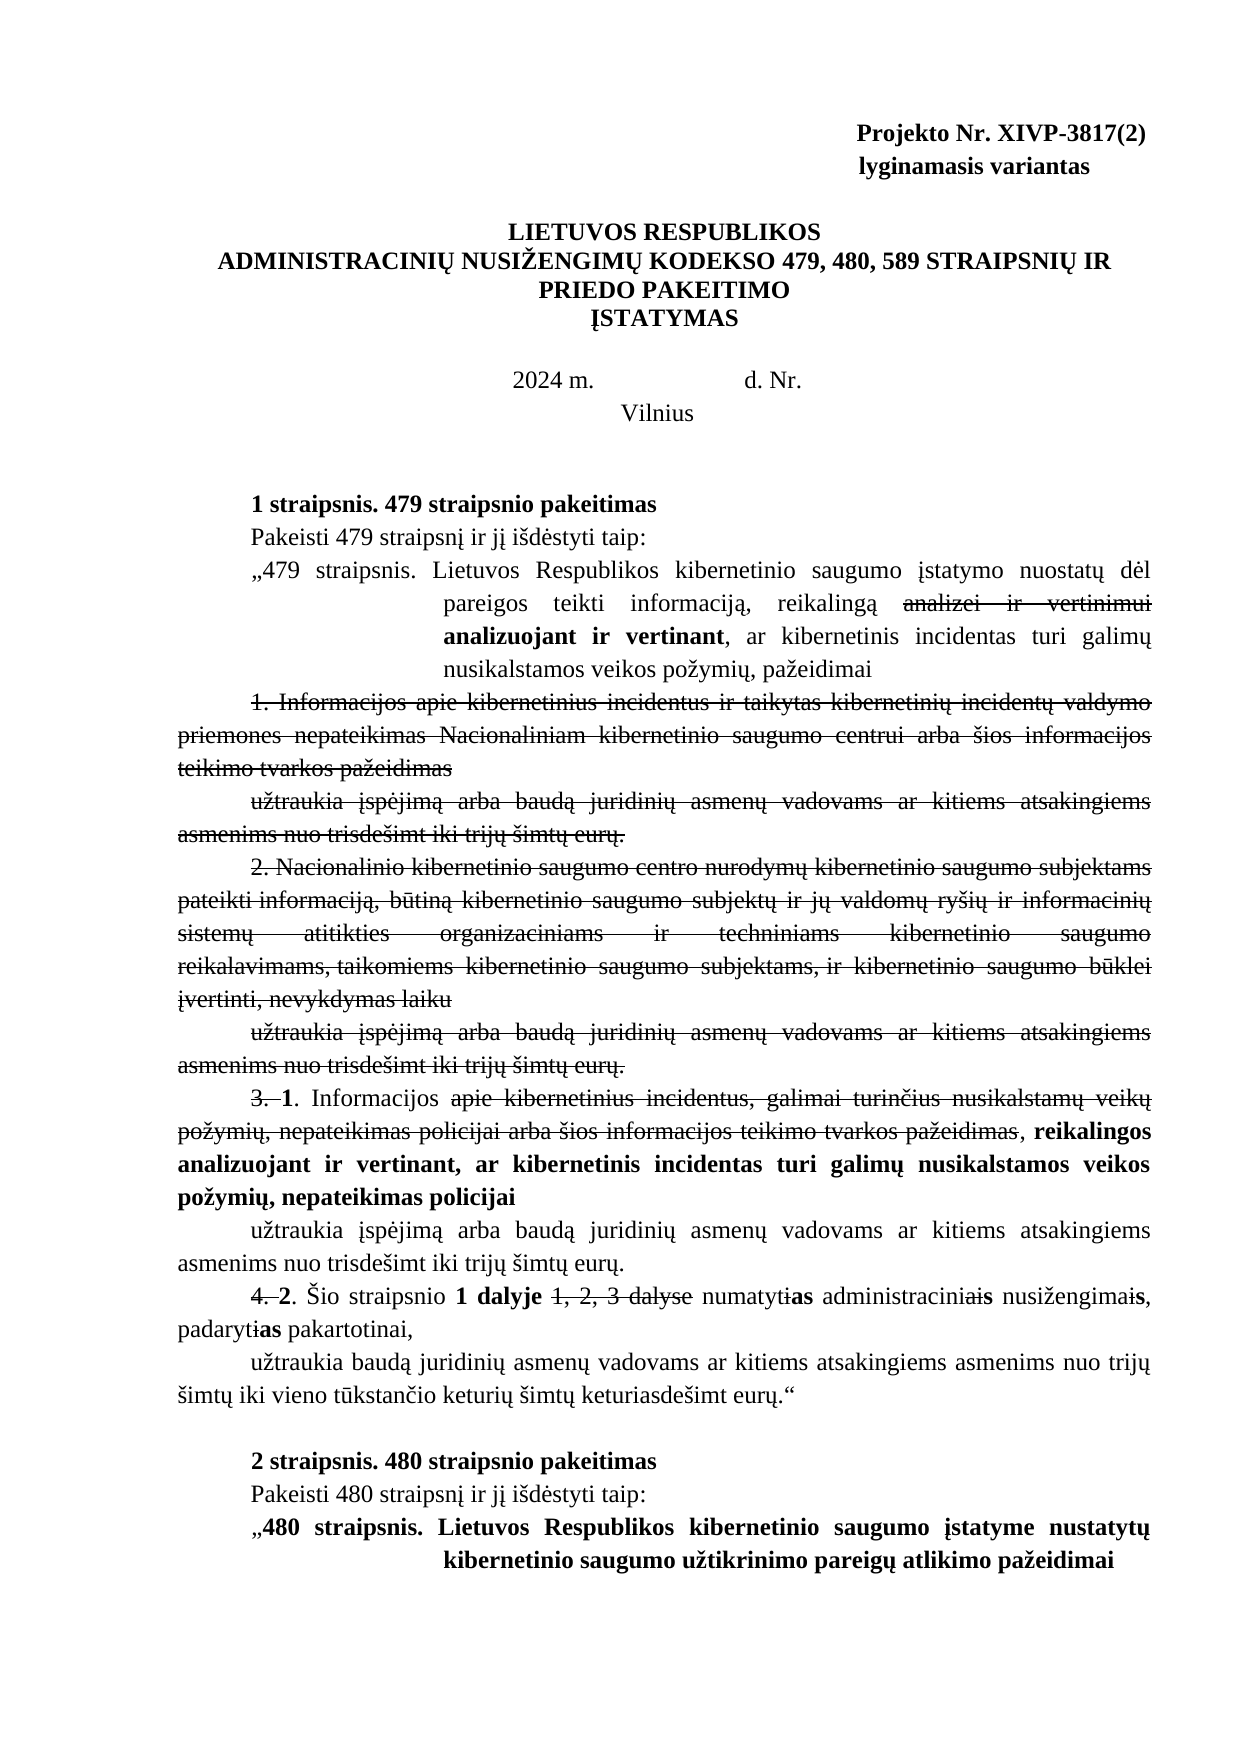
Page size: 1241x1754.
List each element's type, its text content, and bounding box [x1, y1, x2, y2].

text Pakeisti 480 straipsnį ir jį išdėstyti taip: [177, 1479, 1152, 1508]
text 3. 1. Informacijos apie kibernetinius incidentus, galimai turinčius nusikalstamų veikų požymių, nepateikimas policijai arba šios informacijos teikimo tvarkos pažeidimas, reikalingos analizuojant ir vertinant, ar kibernetinis incidentas turi galimų nusikalstamos veikos požymių, nepateikimas policijai [177, 1083, 1152, 1211]
text Pakeisti 479 straipsnį ir jį išdėstyti taip: [177, 522, 1152, 551]
text užtraukia įspėjimą arba baudą juridinių asmenų vadovams ar kitiems atsakingiems asmenims nuo trisdešimt iki trijų šimtų eurų. [177, 1017, 1152, 1079]
text 4. 2. Šio straipsnio 1 dalyje 1, 2, 3 dalyse numatytias administraciniais nusižengimais, padarytias pakartotinai, [177, 1281, 1152, 1343]
text 2. Nacionalinio kibernetinio saugumo centro nurodymų kibernetinio saugumo subjektams pateikti informaciją, būtiną kibernetinio saugumo subjektų ir jų valdomų ryšių ir informacinių sistemų atitikties organizaciniams ir techniniams kibernetinio saugumo reikalavimams, taikomiems kibernetinio saugumo subjektams, ir kibernetinio saugumo būklei įvertinti, nevykdymas laiku [177, 902, 1152, 967]
text „480 straipsnis. Lietuvos Respublikos kibernetinio saugumo įstatyme nustatytų kibernetinio saugumo užtikrinimo pareigų atlikimo pažeidimai [251, 1512, 1152, 1574]
text 1 straipsnis. 479 straipsnio pakeitimas [177, 489, 1152, 517]
text ĮSTATYMAS [177, 303, 1152, 332]
text 2. Nacionalinio kibernetinio saugumo centro nurodymų kibernetinio saugumo subjektams pateikti informaciją, būtiną kibernetinio saugumo subjektų ir jų valdomų ryšių ir informacinių sistemų atitikties organizaciniams ir techniniams kibernetinio saugumo reikalavimams, taikomiems kibernetinio saugumo subjektams, ir kibernetinio saugumo būklei įvertinti, nevykdymas laiku [177, 852, 1152, 901]
text 1. Informacijos apie kibernetinius incidentus ir taikytas kibernetinių incidentų valdymo priemones nepateikimas Nacionaliniam kibernetinio saugumo centrui arba šios informacijos teikimo tvarkos pažeidimas [177, 737, 1152, 782]
text Projekto Nr. XIVP-3817(2) [177, 118, 1152, 147]
text ADMINISTRACINIŲ NUSIŽENGIMŲ KODEKSO 479, 480, 589 STRAIPSNIŲ ir priedo pakeitimo [177, 246, 1152, 303]
text lyginamasis variantas [374, 151, 1137, 180]
text LIETUVOS RESPUBLIKOS [177, 217, 1152, 246]
text 2. Nacionalinio kibernetinio saugumo centro nurodymų kibernetinio saugumo subjektams pateikti informaciją, būtiną kibernetinio saugumo subjektų ir jų valdomų ryšių ir informacinių sistemų atitikties organizaciniams ir techniniams kibernetinio saugumo reikalavimams, taikomiems kibernetinio saugumo subjektams, ir kibernetinio saugumo būklei įvertinti, nevykdymas laiku [177, 968, 1152, 1013]
text užtraukia baudą juridinių asmenų vadovams ar kitiems atsakingiems asmenims nuo trijų šimtų iki vieno tūkstančio keturių šimtų keturiasdešimt eurų.“ [177, 1347, 1152, 1409]
text užtraukia įspėjimą arba baudą juridinių asmenų vadovams ar kitiems atsakingiems asmenims nuo trisdešimt iki trijų šimtų eurų. [177, 1215, 1152, 1277]
text „479 straipsnis. Lietuvos Respublikos kibernetinio saugumo įstatymo nuostatų dėl pareigos teikti informaciją, reikalingą analizei ir vertinimui analizuojant ir vertinant, ar kibernetinis incidentas turi galimų nusikalstamos veikos požymių, pažeidimai [251, 555, 1152, 683]
text 2024 m. d. Nr. [177, 365, 1137, 394]
text užtraukia įspėjimą arba baudą juridinių asmenų vadovams ar kitiems atsakingiems asmenims nuo trisdešimt iki trijų šimtų eurų. [177, 786, 1152, 848]
text Vilnius [177, 398, 1137, 427]
text 2 straipsnis. 480 straipsnio pakeitimas [177, 1446, 1152, 1475]
text 1. Informacijos apie kibernetinius incidentus ir taikytas kibernetinių incidentų valdymo priemones nepateikimas Nacionaliniam kibernetinio saugumo centrui arba šios informacijos teikimo tvarkos pažeidimas [177, 687, 1152, 736]
